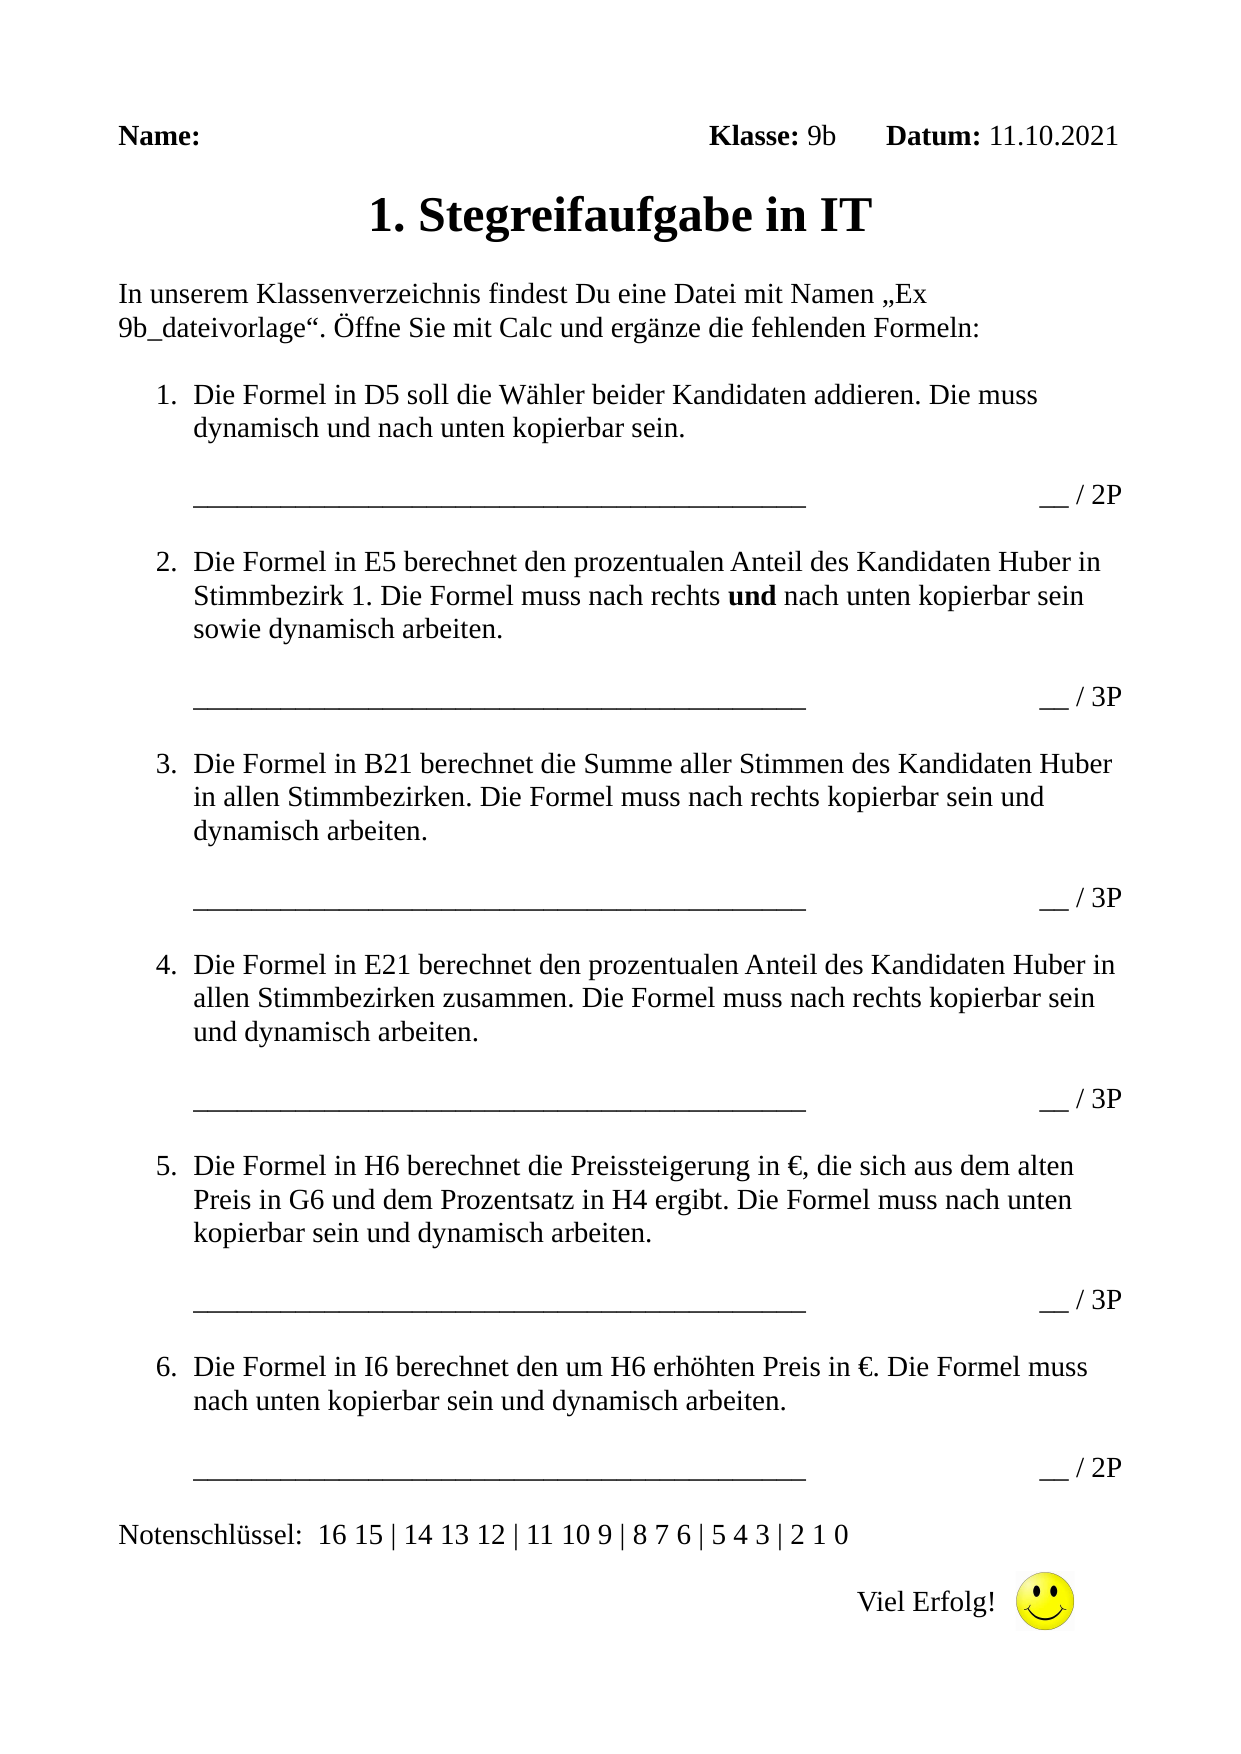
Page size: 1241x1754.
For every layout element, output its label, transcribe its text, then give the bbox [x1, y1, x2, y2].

text Name: Klasse: 9b Datum: 11.10.2021 [118, 118, 1122, 152]
list Die Formel in E21 berechnet den prozentualen Anteil des Kandidaten Huber in allen Stimmbezirken zusammen. Die Formel muss nach rechts kopierbar sein und dynamisch arbeiten. __________________________________________ __ / 3P [156, 947, 1122, 1148]
text Viel Erfolg! [118, 1584, 1015, 1618]
list Die Formel in D5 soll die Wähler beider Kandidaten addieren. Die muss dynamisch und nach unten kopierbar sein. __________________________________________ __ / 2P [156, 377, 1122, 544]
text In unserem Klassenverzeichnis findest Du eine Datei mit Namen „Ex 9b_dateivorlage“. Öffne Sie mit Calc und ergänze die fehlenden Formeln: [118, 276, 1122, 343]
list Die Formel in H6 berechnet die Preissteigerung in €, die sich aus dem alten Preis in G6 und dem Prozentsatz in H4 ergibt. Die Formel muss nach unten kopierbar sein und dynamisch arbeiten. __________________________________________ __ / 3P [156, 1148, 1122, 1349]
list Die Formel in B21 berechnet die Summe aller Stimmen des Kandidaten Huber in allen Stimmbezirken. Die Formel muss nach rechts kopierbar sein und dynamisch arbeiten. __________________________________________ __ / 3P [156, 746, 1122, 947]
list Die Formel in I6 berechnet den um H6 erhöhten Preis in €. Die Formel muss nach unten kopierbar sein und dynamisch arbeiten. __________________________________________ __ / 2P [156, 1349, 1122, 1517]
text Notenschlüssel: 16 15 | 14 13 12 | 11 10 9 | 8 7 6 | 5 4 3 | 2 1 0 [118, 1517, 1122, 1551]
text [1075, 1584, 1122, 1618]
picture [1015, 1571, 1075, 1631]
text 1. Stegreifaufgabe in IT [118, 185, 1122, 243]
list Die Formel in E5 berechnet den prozentualen Anteil des Kandidaten Huber in Stimmbezirk 1. Die Formel muss nach rechts und nach unten kopierbar sein sowie dynamisch arbeiten. __________________________________________ __ / 3P [156, 544, 1122, 746]
